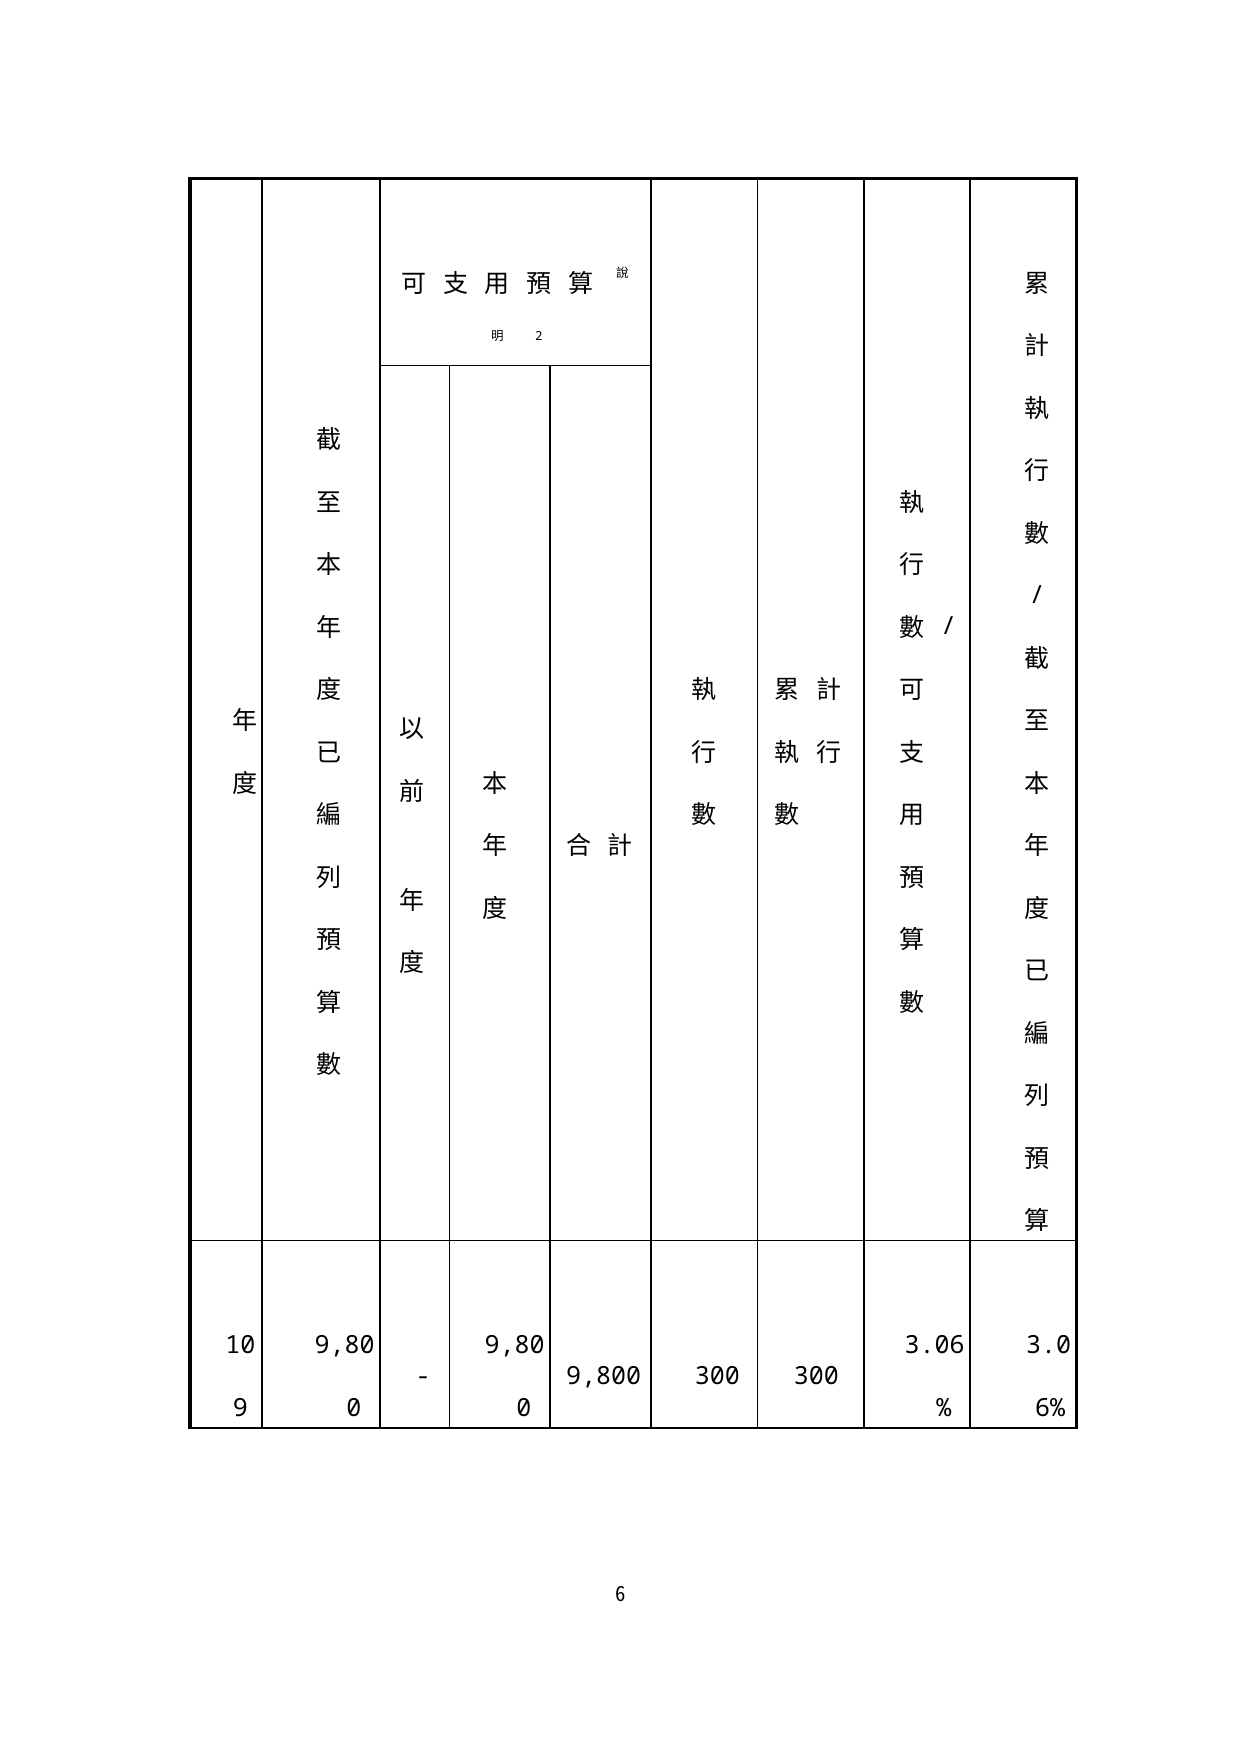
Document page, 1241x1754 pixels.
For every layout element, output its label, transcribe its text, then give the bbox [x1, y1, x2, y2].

table_cell 9,800 [263, 1241, 379, 1427]
table_cell 3.06% [865, 1241, 969, 1427]
table_cell 300 [758, 1241, 863, 1427]
table_cell 109 [192, 1241, 261, 1427]
table_cell 9,800 [551, 1241, 650, 1427]
table_cell 3.06% [971, 1241, 1075, 1427]
table_cell 本年度 [450, 366, 549, 1240]
table_cell 300 [652, 1241, 757, 1427]
table_header 執行數 [652, 180, 757, 1240]
table_cell - [381, 1241, 449, 1427]
table_header 年度 [192, 180, 261, 1240]
table_header 截至本年度已編列預算數 [263, 180, 379, 1240]
table_header 累計執行數 [758, 180, 863, 1240]
table_cell 合計 [551, 366, 650, 1240]
table_cell 以前 年度 [381, 366, 449, 1240]
table_cell 9,800 [450, 1241, 549, 1427]
table_header 執行數/可支用預算數 [865, 180, 969, 1240]
table_header 可支用預算說明2 [381, 180, 650, 365]
table_header 累計執行數/截至本年度已編列預算 [971, 180, 1075, 1240]
